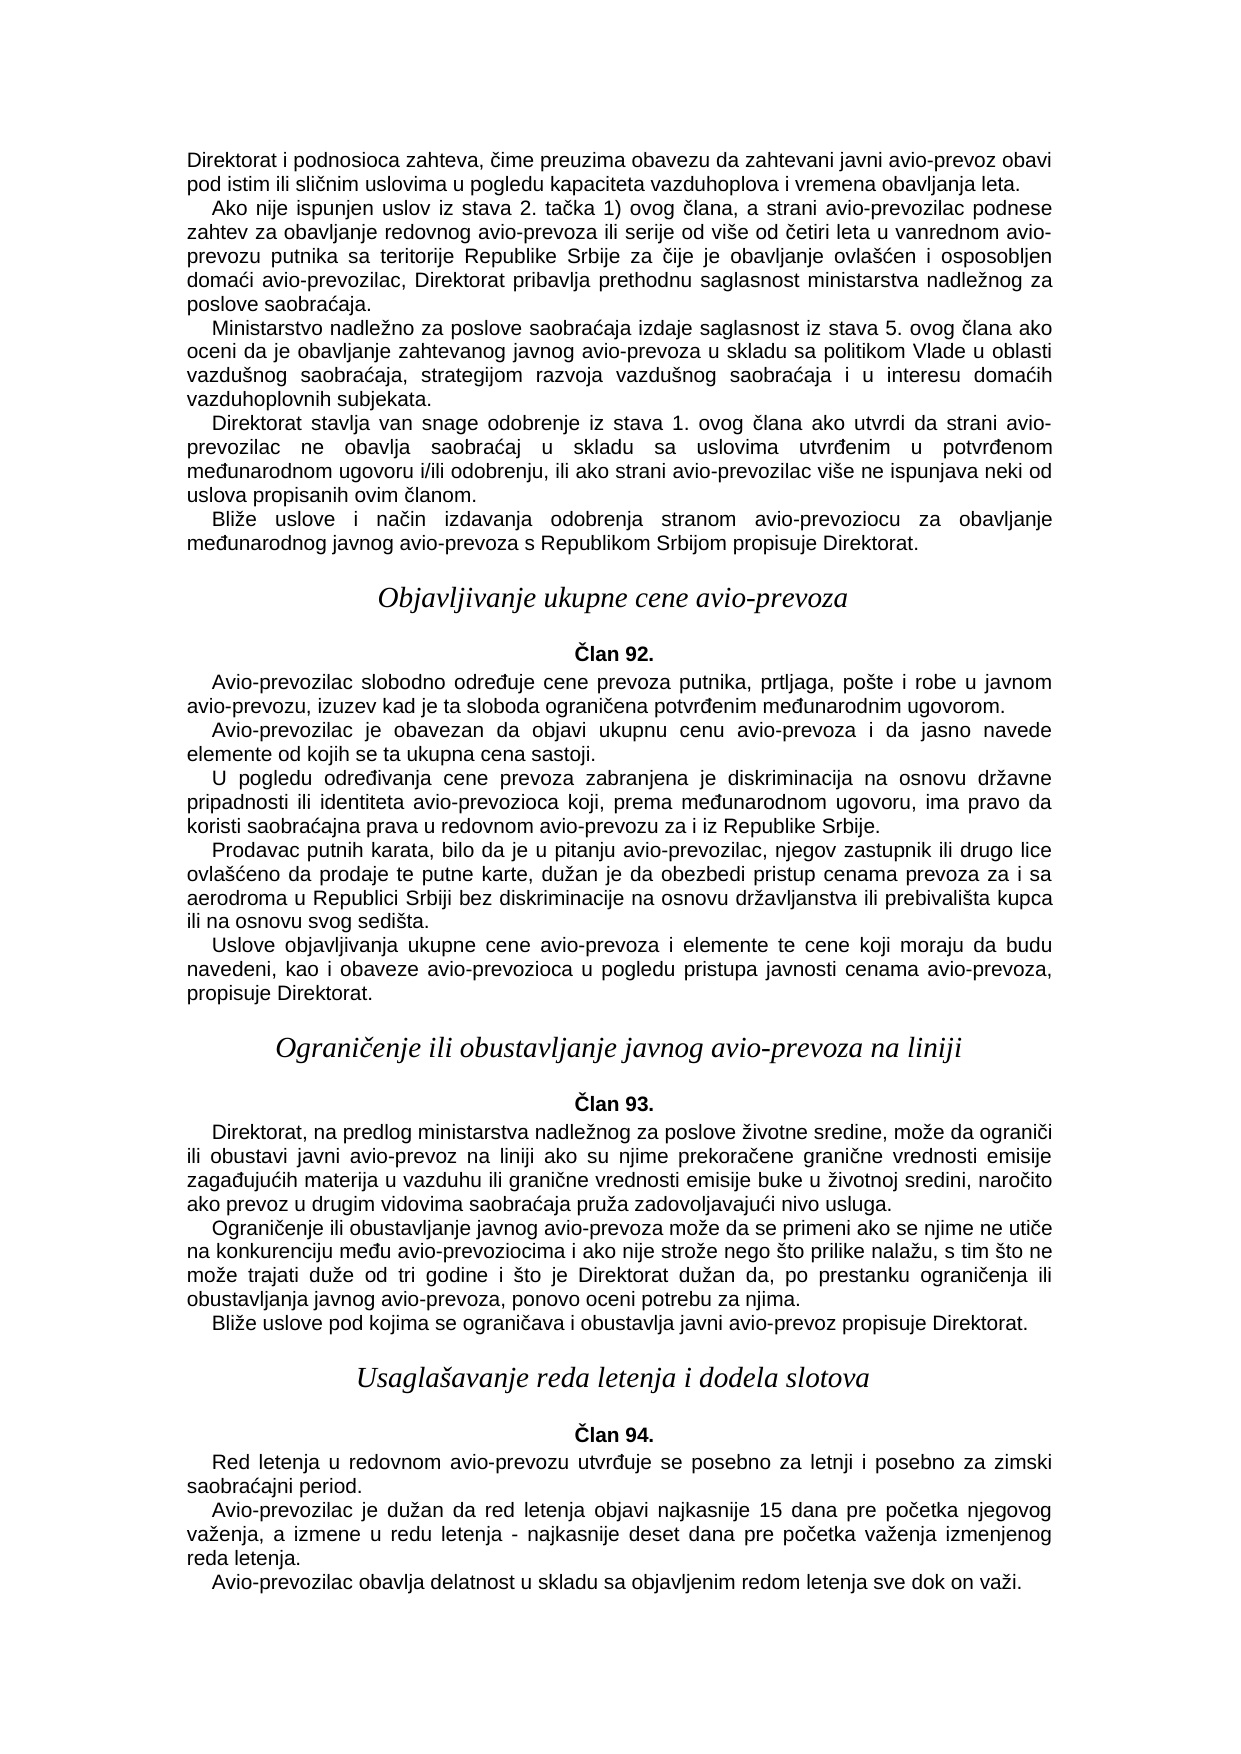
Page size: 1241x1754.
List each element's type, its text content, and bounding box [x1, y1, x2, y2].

text Član 93. ﻿ [148, 1092, 1093, 1116]
text Ograničenje ili obustavljanje javnog avio-prevoza može da se primeni ako se njime ne utiče na konkurenciju među avio-prevoziocima i ako nije strože nego što prilike nalažu, s tim što ne može trajati duže od tri godine i što je Direktorat dužan da, po prestanku ograničenja ili obustavljanja javnog avio-prevoza, ponovo oceni potrebu za njima. [187, 1215, 1053, 1311]
text Član 94. ﻿ [148, 1422, 1093, 1447]
text Avio-prevozilac je obavezan da objavi ukupnu cenu avio-prevoza i da jasno navede elemente od kojih se ta ukupna cena sastoji. [187, 718, 1053, 766]
text Usaglašavanje reda letenja i dodela slotova ﻿ [148, 1360, 1093, 1394]
text Član 92. ﻿ [148, 642, 1093, 667]
text Ako nije ispunjen uslov iz stava 2. tačka 1) ovog člana, a strani avio-prevozilac podnese zahtev za obavljanje redovnog avio-prevoza ili serije od više od četiri leta u vanrednom avio-prevozu putnika sa teritorije Republike Srbije za čije je obavljanje ovlašćen i osposobljen domaći avio-prevozilac, Direktorat pribavlja prethodnu saglasnost ministarstva nadležnog za poslove saobraćaja. [187, 196, 1053, 315]
text Bliže uslove i način izdavanja odobrenja stranom avio-prevoziocu za obavljanje međunarodnog javnog avio-prevoza s Republikom Srbijom propisuje Direktorat. [187, 507, 1053, 555]
text Avio-prevozilac slobodno određuje cene prevoza putnika, prtljaga, pošte i robe u javnom avio-prevozu, izuzev kad je ta sloboda ograničena potvrđenim međunarodnim ugovorom. [187, 670, 1053, 718]
text Avio-prevozilac je dužan da red letenja objavi najkasnije 15 dana pre početka njegovog važenja, a izmene u redu letenja - najkasnije deset dana pre početka važenja izmenjenog reda letenja. [187, 1498, 1053, 1570]
text Avio-prevozilac obavlja delatnost u skladu sa objavljenim redom letenja sve dok on važi. [187, 1570, 1053, 1594]
text Direktorat, na predlog ministarstva nadležnog za poslove životne sredine, može da ograniči ili obustavi javni avio-prevoz na liniji ako su njime prekoračene granične vrednosti emisije zagađujućih materija u vazduhu ili granične vrednosti emisije buke u životnoj sredini, naročito ako prevoz u drugim vidovima saobraćaja pruža zadovoljavajući nivo usluga. [187, 1119, 1053, 1215]
text Direktorat stavlja van snage odobrenje iz stava 1. ovog člana ako utvrdi da strani avio-prevozilac ne obavlja saobraćaj u skladu sa uslovima utvrđenim u potvrđenom međunarodnom ugovoru i/ili odobrenju, ili ako strani avio-prevozilac više ne ispunjava neki od uslova propisanih ovim članom. [187, 411, 1053, 507]
text Red letenja u redovnom avio-prevozu utvrđuje se posebno za letnji i posebno za zimski saobraćajni period. [187, 1450, 1053, 1498]
text Bliže uslove pod kojima se ograničava i obustavlja javni avio-prevoz propisuje Direktorat. [187, 1311, 1053, 1335]
text Direktorat i podnosioca zahteva, čime preuzima obavezu da zahtevani javni avio-prevoz obavi pod istim ili sličnim uslovima u pogledu kapaciteta vazduhoplova i vremena obavljanja leta. [187, 148, 1053, 196]
text U pogledu određivanja cene prevoza zabranjena je diskriminacija na osnovu državne pripadnosti ili identiteta avio-prevozioca koji, prema međunarodnom ugovoru, ima pravo da koristi saobraćajna prava u redovnom avio-prevozu za i iz Republike Srbije. [187, 766, 1053, 837]
text Objavljivanje ukupne cene avio-prevoza ﻿ [148, 580, 1093, 614]
text Uslove objavljivanja ukupne cene avio-prevoza i elemente te cene koji moraju da budu navedeni, kao i obaveze avio-prevozioca u pogledu pristupa javnosti cenama avio-prevoza, propisuje Direktorat. [187, 933, 1053, 1005]
text Ministarstvo nadležno za poslove saobraćaja izdaje saglasnost iz stava 5. ovog člana ako oceni da je obavljanje zahtevanog javnog avio-prevoza u skladu sa politikom Vlade u oblasti vazdušnog saobraćaja, strategijom razvoja vazdušnog saobraćaja i u interesu domaćih vazduhoplovnih subjekata. [187, 315, 1053, 411]
text Ograničenje ili obustavljanje javnog avio-prevoza na liniji [148, 1030, 1093, 1064]
text Prodavac putnih karata, bilo da je u pitanju avio-prevozilac, njegov zastupnik ili drugo lice ovlašćeno da prodaje te putne karte, dužan je da obezbedi pristup cenama prevoza za i sa aerodroma u Republici Srbiji bez diskriminacije na osnovu državljanstva ili prebivališta kupca ili na osnovu svog sedišta. [187, 837, 1053, 933]
